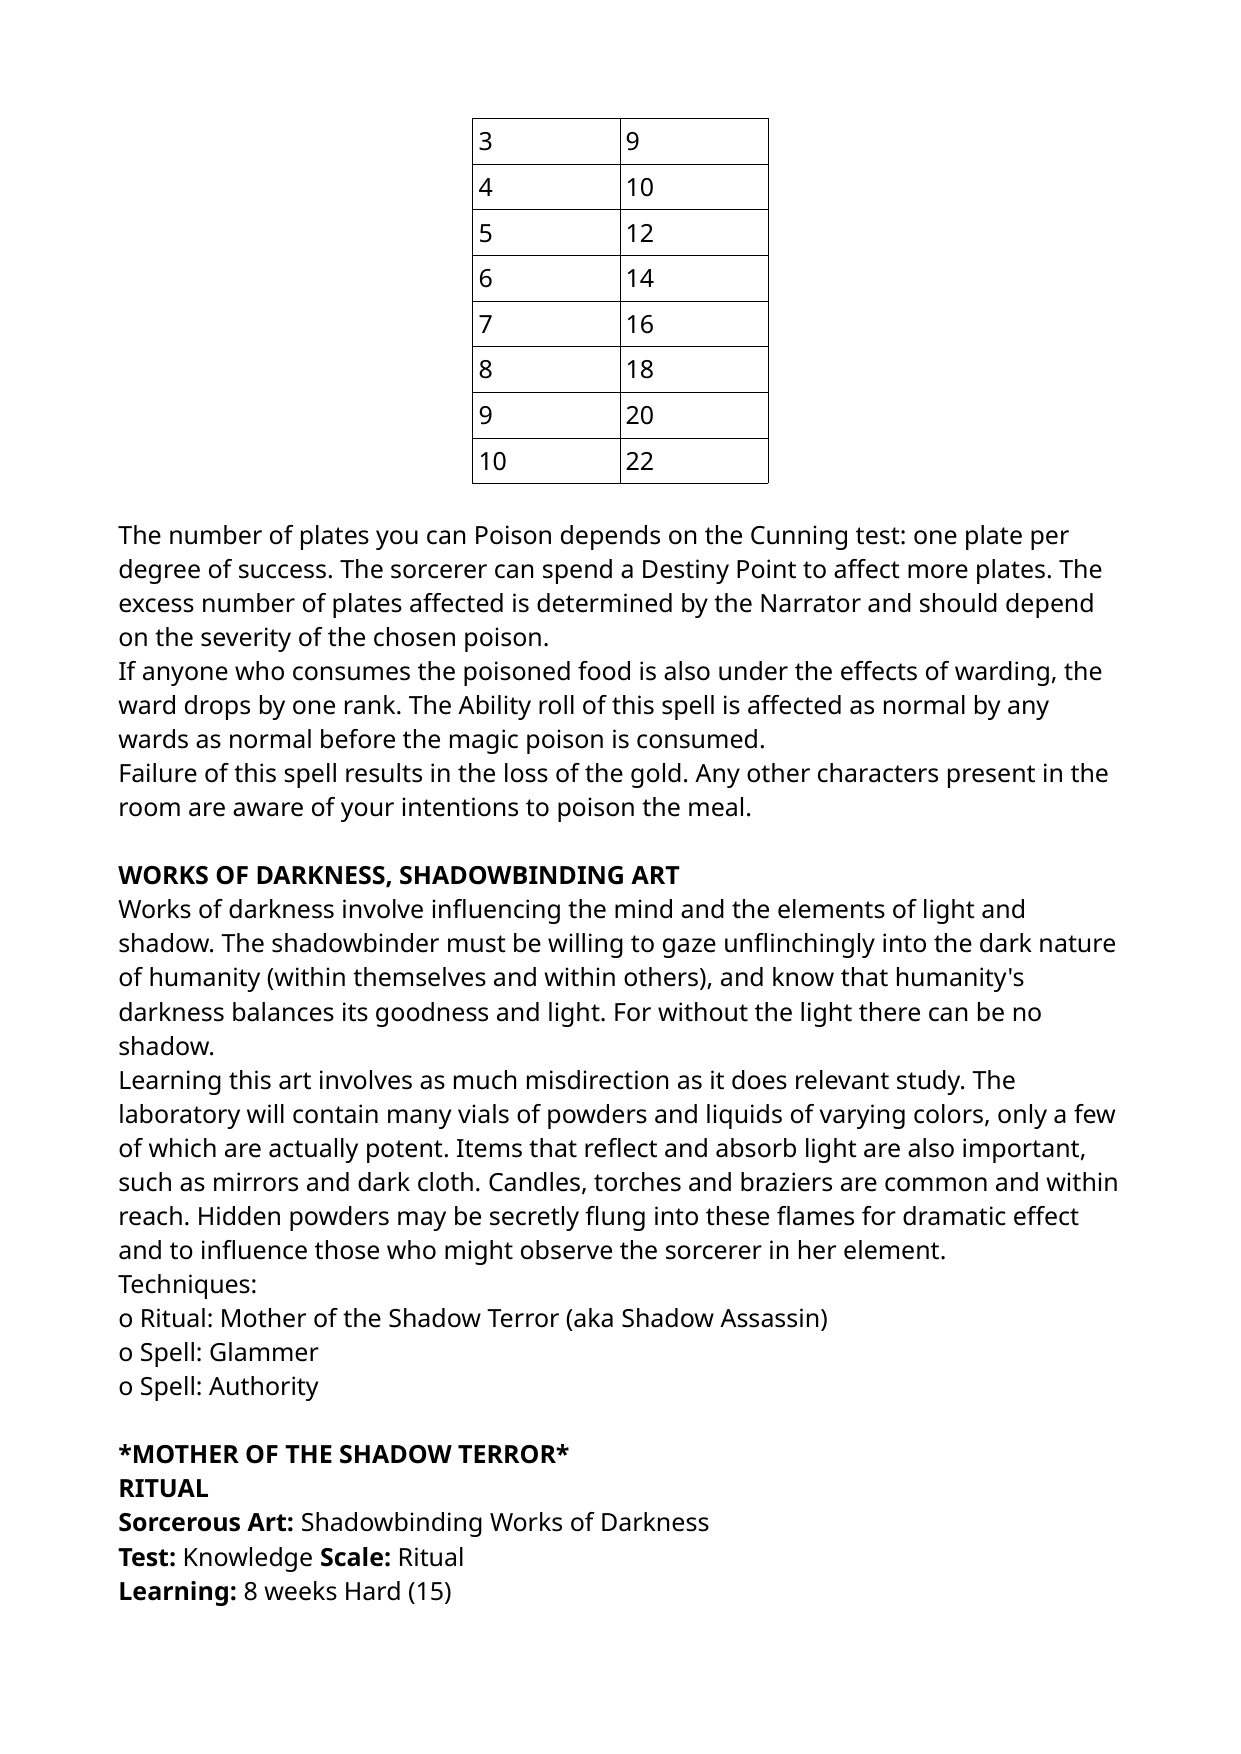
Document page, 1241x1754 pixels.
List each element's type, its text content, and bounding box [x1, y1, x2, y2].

table_cell 16 [621, 302, 768, 346]
table_cell 10 [621, 165, 768, 209]
table_cell 4 [473, 165, 620, 209]
table_cell 8 [473, 347, 620, 392]
table_cell 7 [473, 302, 620, 346]
table_cell 10 [473, 439, 620, 483]
table_cell 3 [473, 119, 620, 164]
text WORKS OF DARKNESS, SHADOWBINDING ART Works of darkness involve influencing the mind and the elements of light and shadow. The shadowbinder must be willing to gaze unflinchingly into the dark nature of humanity (within themselves and within others), and know that humanity's darkness balances its goodness and light. For without the light there can be no shadow. Learning this art involves as much misdirection as it does relevant study. The laboratory will contain many vials of powders and liquids of varying colors, only a few of which are actually potent. Items that reflect and absorb light are also important, such as mirrors and dark cloth. Candles, torches and braziers are common and within reach. Hidden powders may be secretly flung into these flames for dramatic effect and to influence those who might observe the sorcerer in her element. Techniques: o Ritual: Mother of the Shadow Terror (aka Shadow Assassin) o Spell: Glammer o Spell: Authority *MOTHER OF THE SHADOW TERROR* RITUAL Sorcerous Art: Shadowbinding Works of Darkness Test: Knowledge Scale: Ritual Learning: 8 weeks Hard (15) [118, 858, 1122, 1607]
text The number of plates you can Poison depends on the Cunning test: one plate per degree of success. The sorcerer can spend a Destiny Point to affect more plates. The excess number of plates affected is determined by the Narrator and should depend on the severity of the chosen poison. If anyone who consumes the poisoned food is also under the effects of warding, the ward drops by one rank. The Ability roll of this spell is affected as normal by any wards as normal before the magic poison is consumed. Failure of this spell results in the loss of the gold. Any other characters present in the room are aware of your intentions to poison the meal. [118, 483, 1122, 824]
table_cell 6 [473, 256, 620, 301]
table_cell 9 [621, 119, 768, 164]
table_cell 22 [621, 439, 768, 483]
table_cell 5 [473, 210, 620, 255]
table_cell 9 [473, 393, 620, 437]
table_cell 18 [621, 347, 768, 392]
table_cell 14 [621, 256, 768, 301]
table_cell 12 [621, 210, 768, 255]
table_cell 20 [621, 393, 768, 437]
